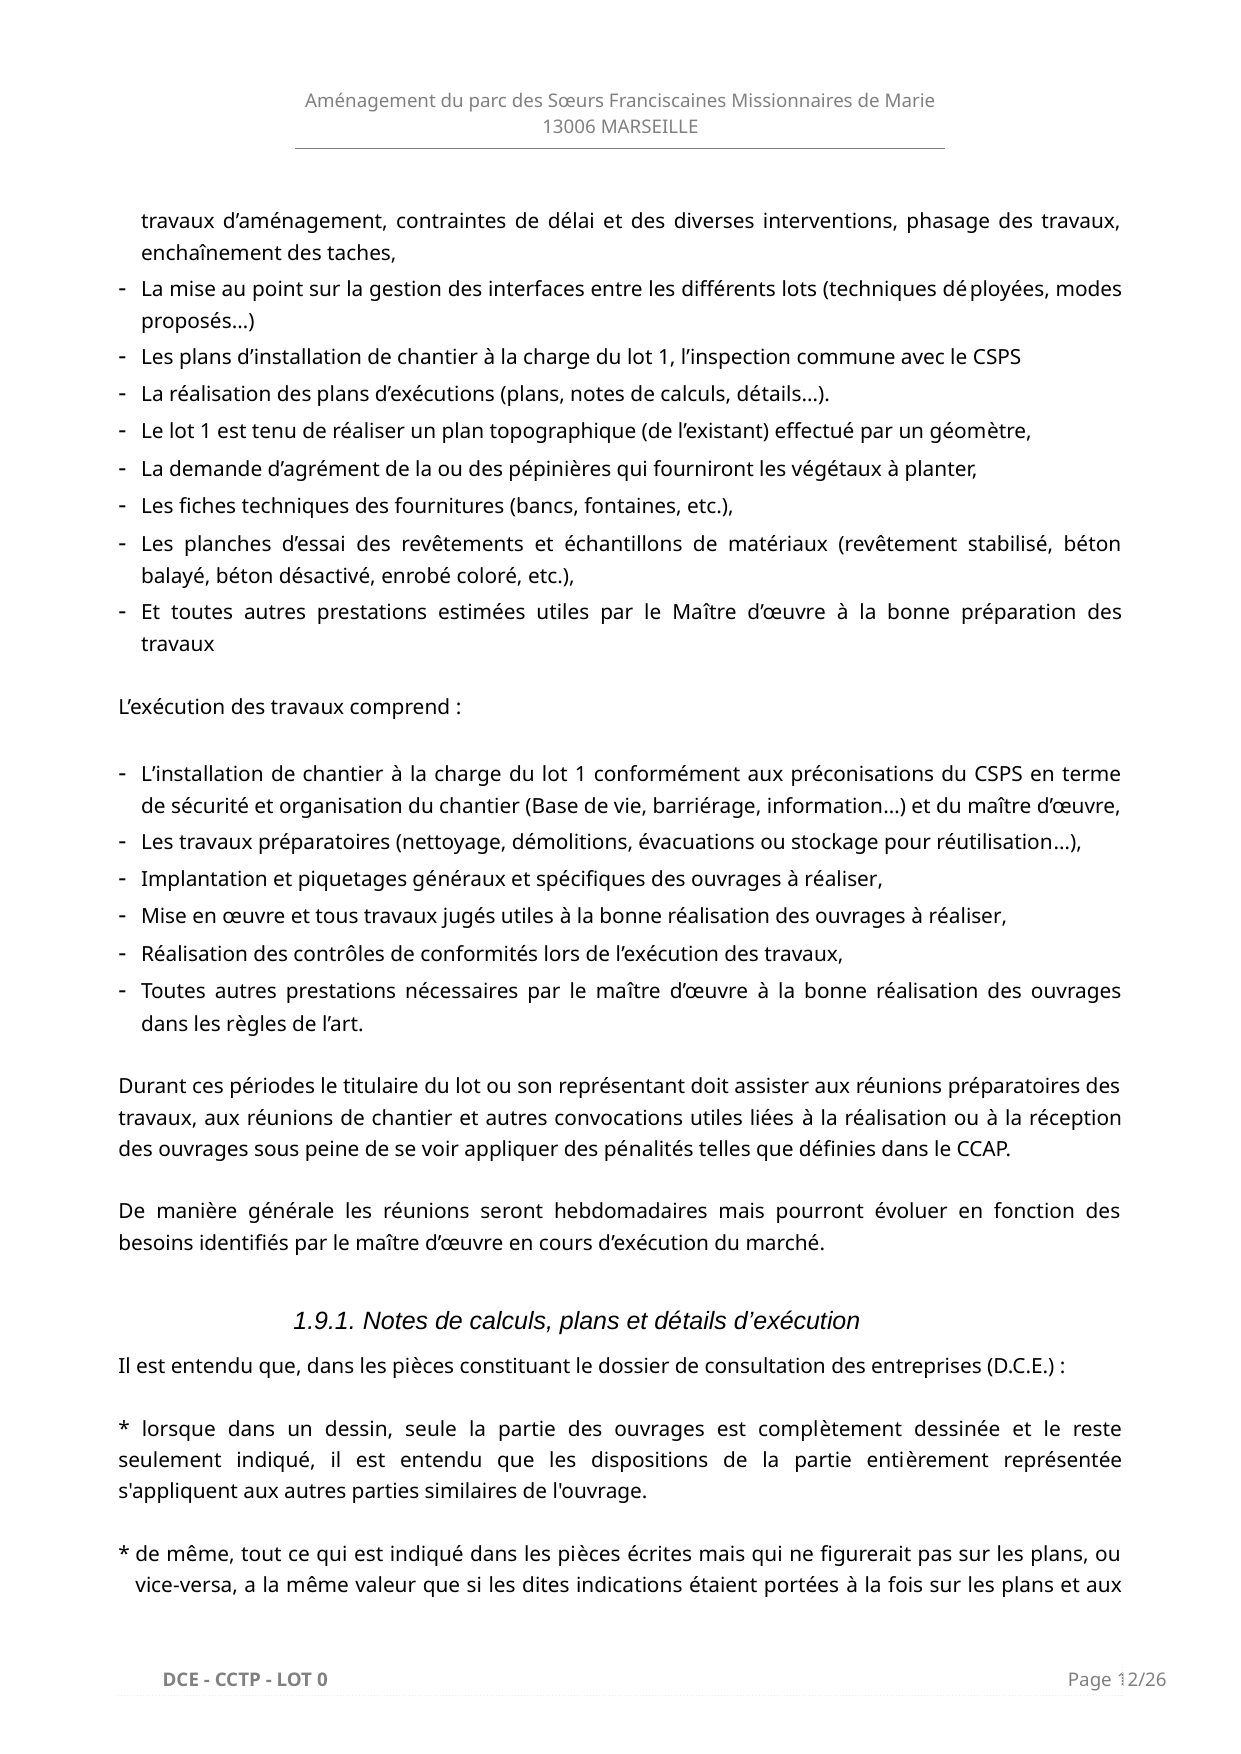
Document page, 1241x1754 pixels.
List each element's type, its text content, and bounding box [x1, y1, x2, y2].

text Il est entendu que, dans les pièces constituant le dossier de consultation des entreprises (D.C.E.) : [118, 1351, 1122, 1380]
subtitle Notes de calculs, plans et détails d’exécution [118, 1306, 1122, 1335]
list Les travaux préparatoires (nettoyage, démolitions, évacuations ou stockage pour réutilisation…), [118, 822, 1122, 856]
text * lorsque dans un dessin, seule la partie des ouvrages est complètement dessinée et le reste seulement indiqué, il est entendu que les dispositions de la partie entièrement représentée s'appliquent aux autres parties similaires de l'ouvrage. [118, 1414, 1122, 1505]
list Réalisation des contrôles de conformités lors de l’exécution des travaux, [118, 934, 1122, 969]
list La réalisation des plans d’exécutions (plans, notes de calculs, détails…). [118, 375, 1122, 409]
list Les fiches techniques des fournitures (bancs, fontaines, etc.), [118, 487, 1122, 521]
list Et toutes autres prestations estimées utiles par le Maître d’œuvre à la bonne préparation des travaux [118, 592, 1122, 658]
list Les plans d’installation de chantier à la charge du lot 1, l’inspection commune avec le CSPS [118, 337, 1122, 371]
list de même, tout ce qui est indiqué dans les pièces écrites mais qui ne figurerait pas sur les plans, ou vice-versa, a la même valeur que si les dites indications étaient portées à la fois sur les plans et aux [118, 1539, 1122, 1598]
list Implantation et piquetages généraux et spécifiques des ouvrages à réaliser, [118, 860, 1122, 894]
list La demande d’agrément de la ou des pépinières qui fourniront les végétaux à planter, [118, 449, 1122, 483]
list travaux d’aménagement, contraintes de délai et des diverses interventions, phasage des travaux, enchaînement des taches, [118, 207, 1122, 266]
list Le lot 1 est tenu de réaliser un plan topographique (de l’existant) effectué par un géomètre, [118, 412, 1122, 446]
list La mise au point sur la gestion des interfaces entre les différents lots (techniques déployées, modes proposés…) [118, 269, 1122, 334]
list Mise en œuvre et tous travaux jugés utiles à la bonne réalisation des ouvrages à réaliser, [118, 897, 1122, 931]
list Les planches d’essai des revêtements et échantillons de matériaux (revêtement stabilisé, béton balayé, béton désactivé, enrobé coloré, etc.), [118, 524, 1122, 589]
list Toutes autres prestations nécessaires par le maître d’œuvre à la bonne réalisation des ouvrages dans les règles de l’art. [118, 972, 1122, 1037]
text Durant ces périodes le titulaire du lot ou son représentant doit assister aux réunions préparatoires des travaux, aux réunions de chantier et autres convocations utiles liées à la réalisation ou à la réception des ouvrages sous peine de se voir appliquer des pénalités telles que définies dans le CCAP. [118, 1071, 1122, 1162]
list L’installation de chantier à la charge du lot 1 conformément aux préconisations du CSPS en terme de sécurité et organisation du chantier (Base de vie, barriérage, information…) et du maître d’œuvre, [118, 754, 1122, 819]
text L’exécution des travaux comprend : [118, 692, 1122, 720]
text De manière générale les réunions seront hebdomadaires mais pourront évoluer en fonction des besoins identifiés par le maître d’œuvre en cours d’exécution du marché. [118, 1196, 1122, 1256]
